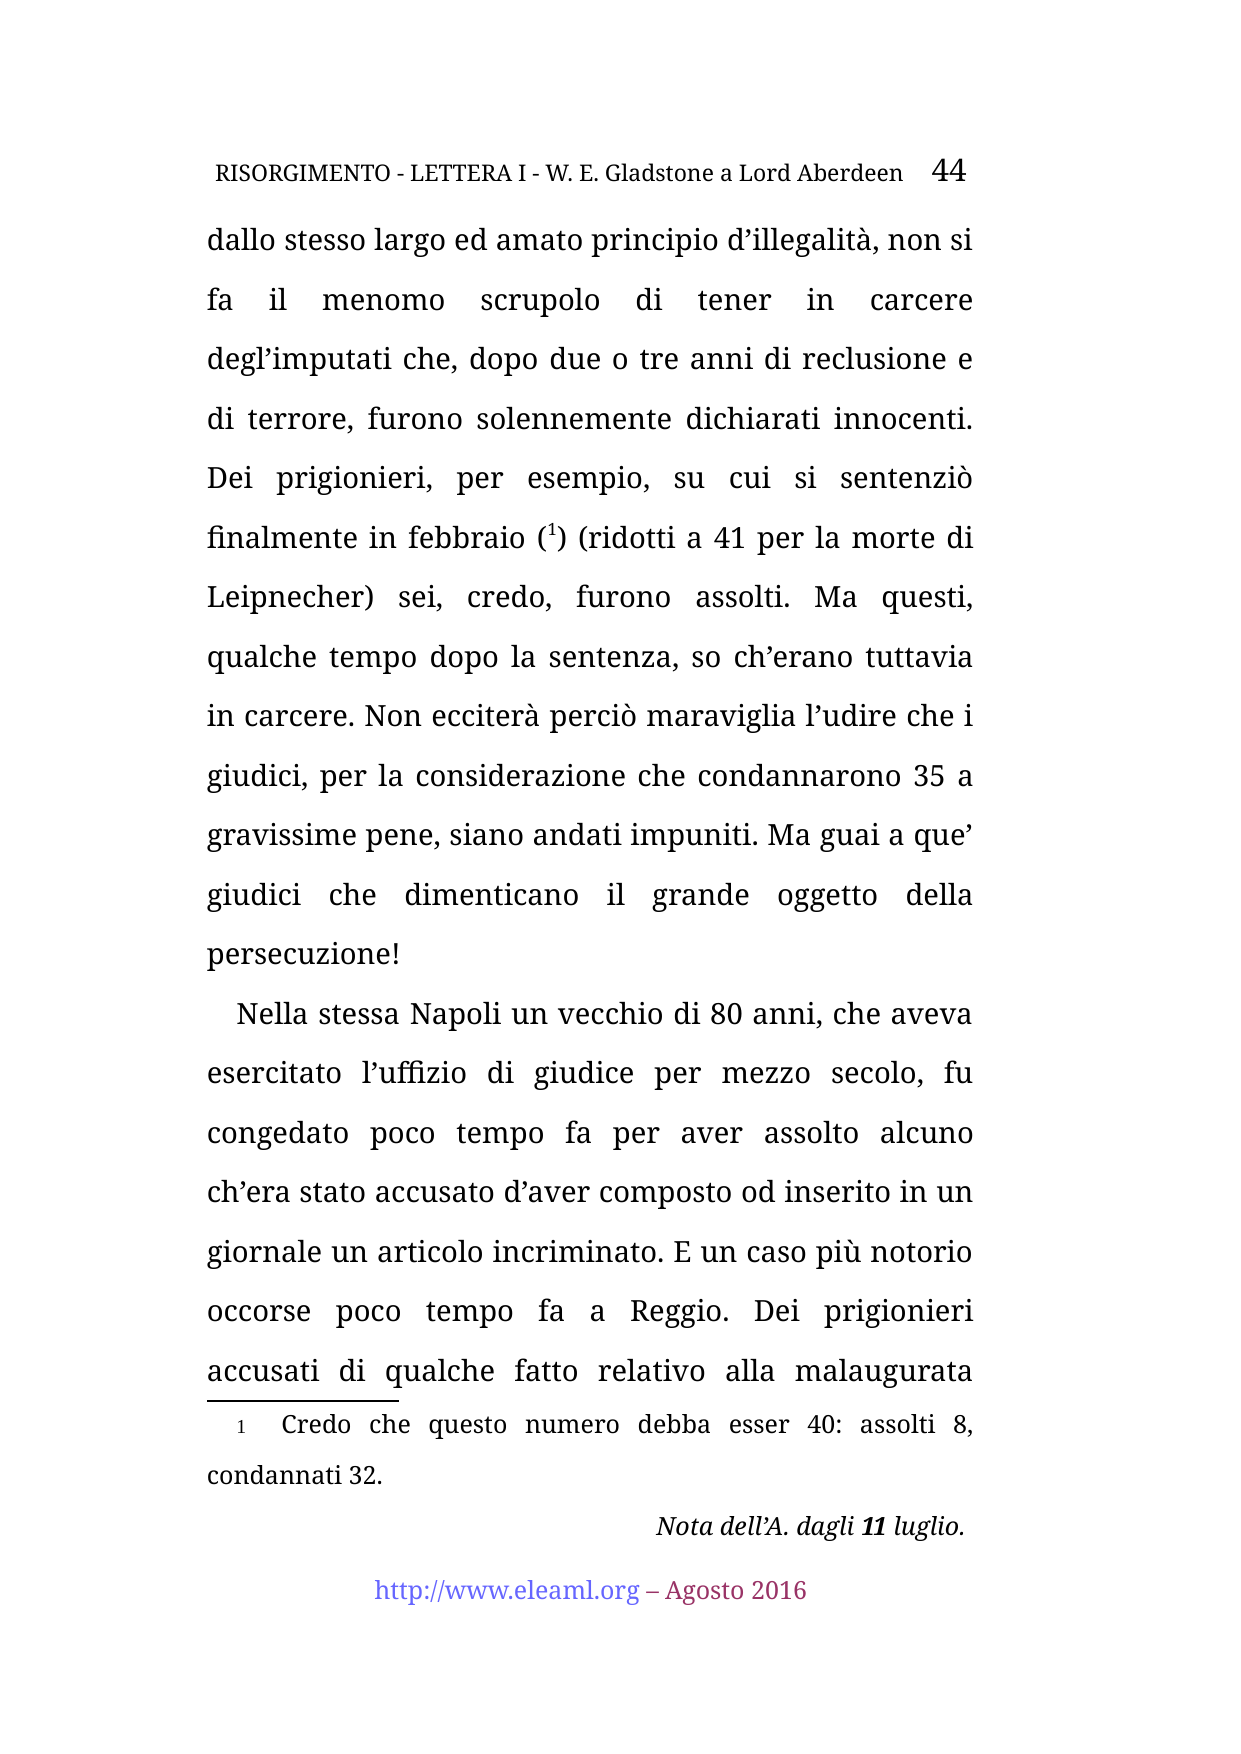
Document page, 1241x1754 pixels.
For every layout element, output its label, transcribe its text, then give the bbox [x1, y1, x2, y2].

text Credo che questo numero debba esser 40: assolti 8, condannati 32. [207, 1407, 974, 1492]
text Nella stessa Napoli un vecchio di 80 anni, che aveva esercitato l’uffizio di giudice per mezzo secolo, fu congedato poco tempo fa per aver assolto alcuno ch’era stato accusato d’aver composto od inserito in un giornale un articolo incriminato. E un caso più notorio occorse poco tempo fa a Reggio. Dei prigionieri accusati di qualche fatto relativo alla malaugurata [207, 993, 974, 1389]
text dallo stesso largo ed amato principio d’illegalità, non si fa il menomo scrupolo di tener in carcere degl’imputati che, dopo due o tre anni di reclusione e di terrore, furono solennemente dichiarati innocenti. Dei prigionieri, per esempio, su cui si sentenziò finalmente in febbraio () (ridotti a 41 per la morte di Leipnecher) sei, credo, furono assolti. Ma questi, qualche tempo dopo la sentenza, so ch’erano tuttavia in carcere. Non ecciterà perciò maraviglia l’udire che i giudici, per la considerazione che condannarono 35 a gravissime pene, siano andati impuniti. Ma guai a que’ giudici che dimenticano il grande oggetto della persecuzione! [207, 220, 974, 973]
text Nota dell’A. dagli 11 luglio. [207, 1509, 974, 1543]
